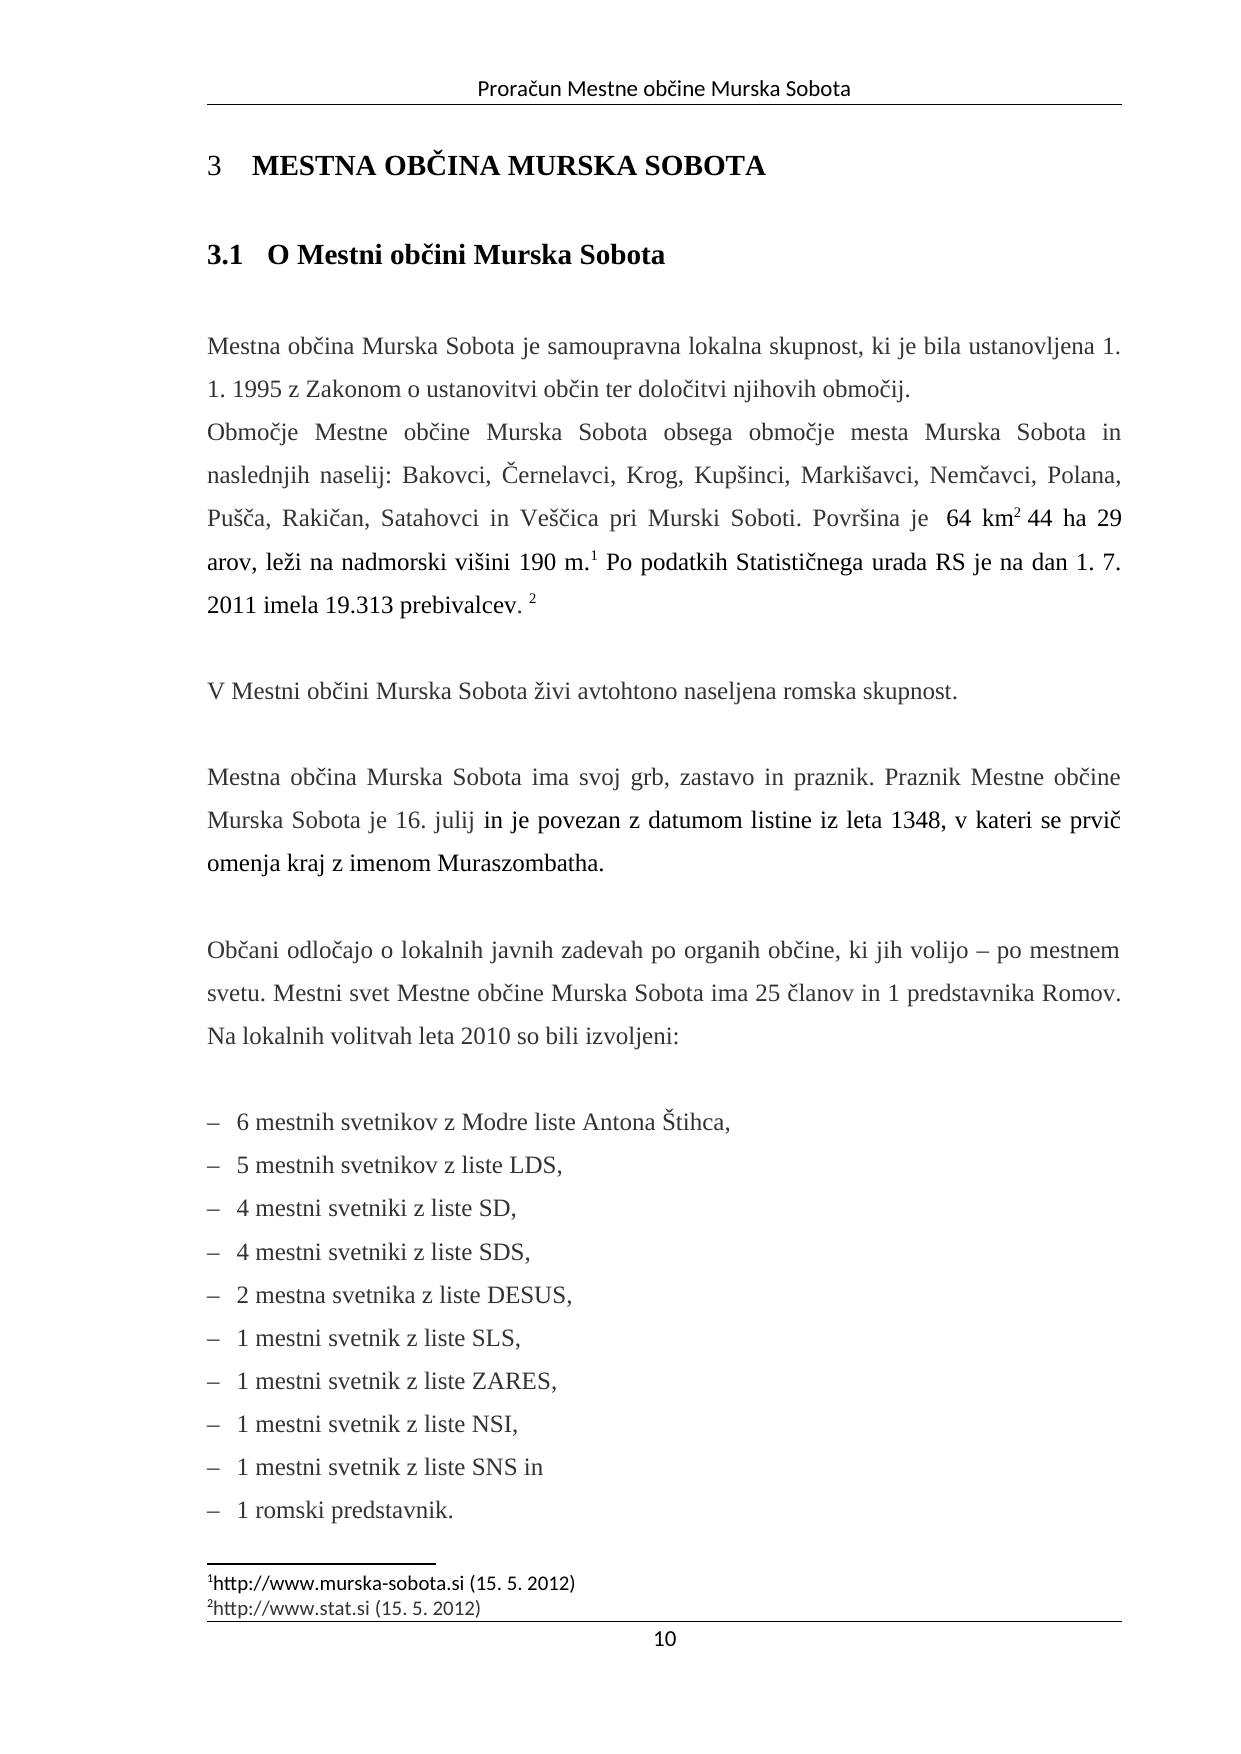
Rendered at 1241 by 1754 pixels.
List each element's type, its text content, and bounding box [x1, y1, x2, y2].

text V Mestni občini Murska Sobota živi avtohtono naseljena romska skupnost. [207, 676, 1122, 705]
subtitle O Mestni občini Murska Sobota [207, 237, 1122, 271]
list 4 mestni svetniki z liste SDS, [207, 1237, 1122, 1265]
text http://www.stat.si (15. 5. 2012) [207, 1596, 1122, 1621]
list 1 romski predstavnik. [207, 1495, 1122, 1524]
text Mestna občina Murska Sobota je samoupravna lokalna skupnost, ki je bila ustanovljena 1. 1. 1995 z Zakonom o ustanovitvi občin ter določitvi njihovih območij. [207, 331, 1122, 403]
list 2 mestna svetnika z liste DESUS, [207, 1280, 1122, 1308]
list 1 mestni svetnik z liste SLS, [207, 1323, 1122, 1352]
text Območje Mestne občine Murska Sobota obsega območje mesta Murska Sobota in naslednjih naselij: Bakovci, Černelavci, Krog, Kupšinci, Markišavci, Nemčavci, Polana, Pušča, Rakičan, Satahovci in Veščica pri Murski Soboti. Površina je 64 km2 44 ha 29 arov, leži na nadmorski višini 190 m. Po podatkih Statističnega urada RS je na dan 1. 7. 2011 imela 19.313 prebivalcev. [207, 417, 1122, 618]
text Mestna občina Murska Sobota ima svoj grb, zastavo in praznik. Praznik Mestne občine Murska Sobota je 16. julij in je povezan z datumom listine iz leta 1348, v kateri se prvič omenja kraj z imenom Muraszombatha. [207, 762, 1122, 877]
list 6 mestnih svetnikov z Modre liste Antona Štihca, [207, 1107, 1122, 1136]
subtitle MESTNA OBČINA MURSKA SOBOTA [207, 148, 1122, 181]
list 5 mestnih svetnikov z liste LDS, [207, 1150, 1122, 1179]
list 1 mestni svetnik z liste SNS in [207, 1452, 1122, 1481]
list 4 mestni svetniki z liste SD, [207, 1193, 1122, 1222]
list 1 mestni svetnik z liste ZARES, [207, 1366, 1122, 1395]
text http://www.murska-sobota.si (15. 5. 2012) [207, 1570, 1122, 1596]
list 1 mestni svetnik z liste NSI, [207, 1409, 1122, 1438]
text Občani odločajo o lokalnih javnih zadevah po organih občine, ki jih volijo – po mestnem svetu. Mestni svet Mestne občine Murska Sobota ima 25 članov in 1 predstavnika Romov. Na lokalnih volitvah leta 2010 so bili izvoljeni: [207, 935, 1122, 1050]
